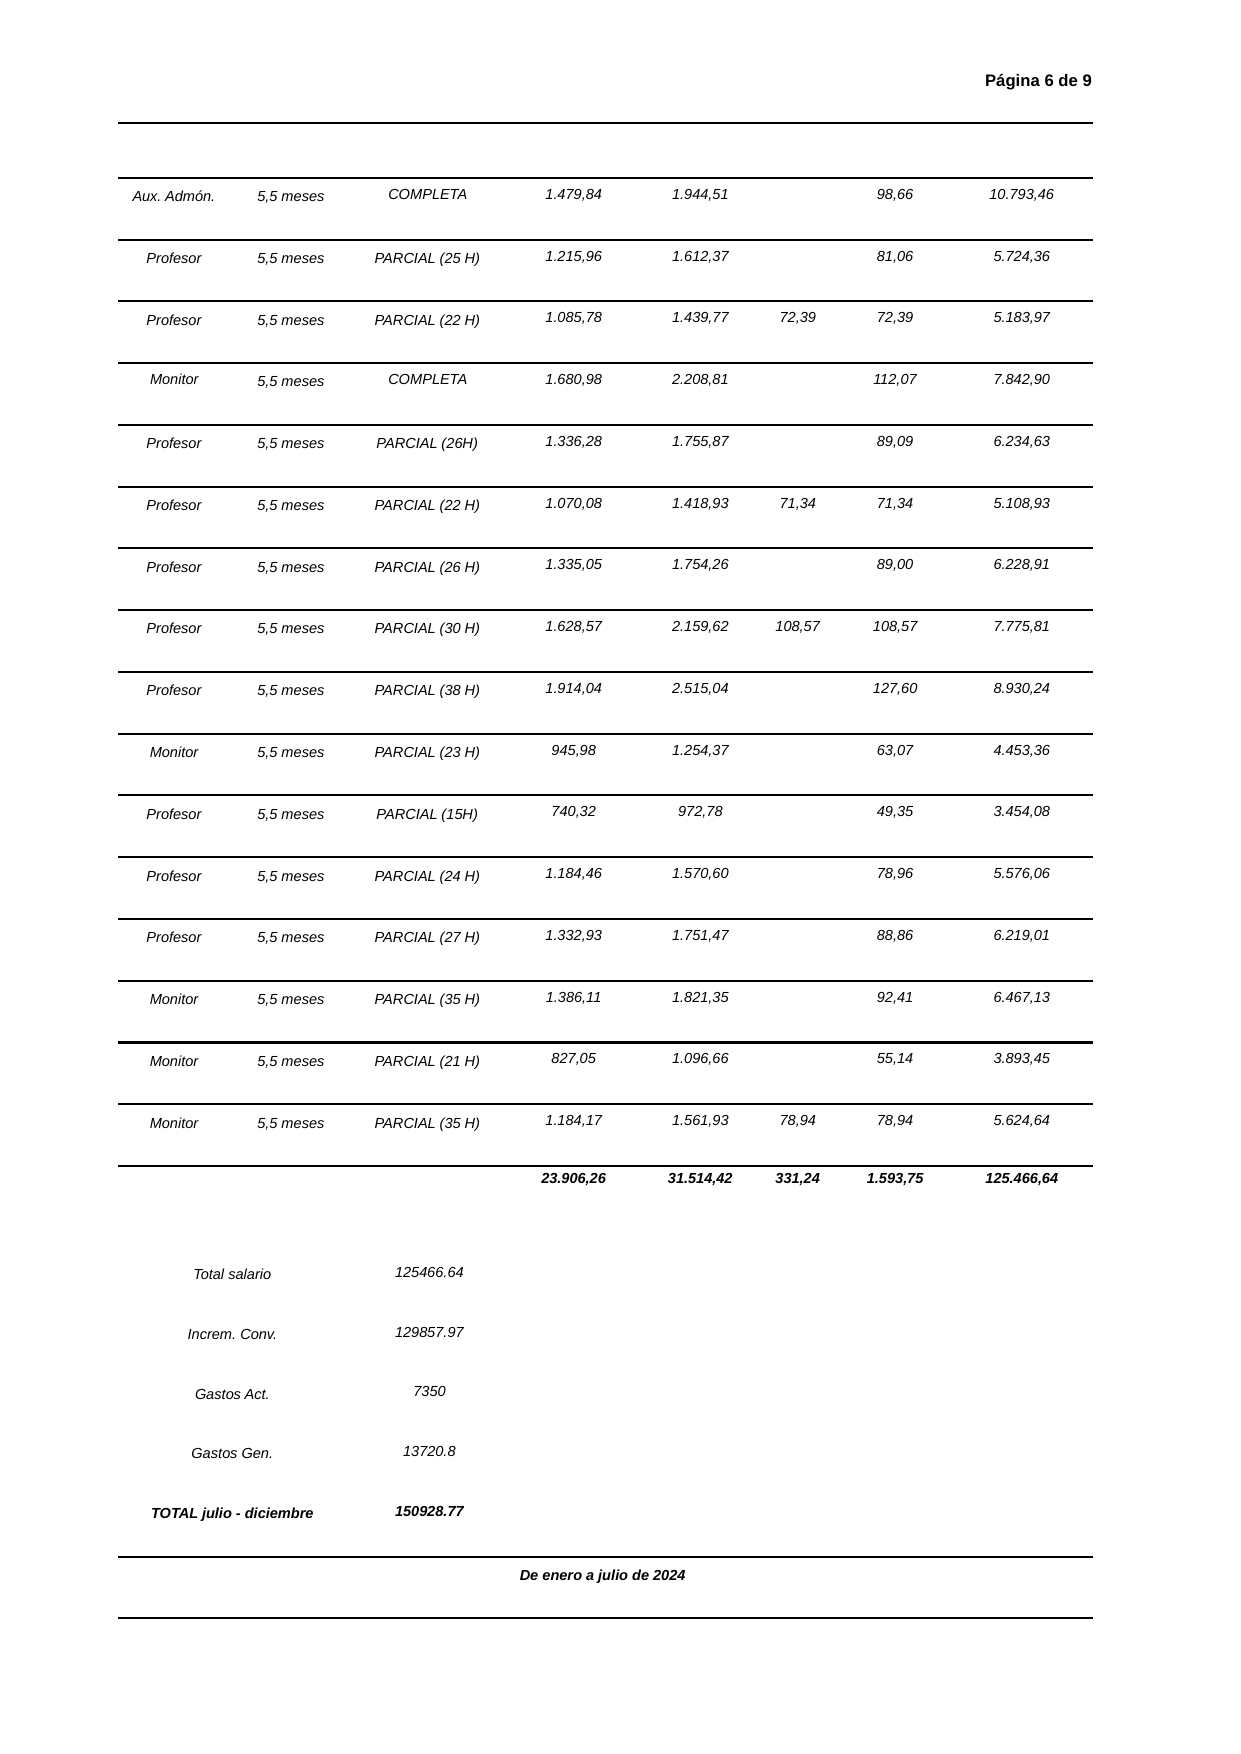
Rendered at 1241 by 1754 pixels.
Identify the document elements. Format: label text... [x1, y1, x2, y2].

table_cell [761, 673, 839, 733]
table_cell 3.454,08 [956, 796, 1092, 856]
table_cell [508, 1238, 644, 1257]
table_cell [508, 1376, 644, 1436]
table_cell 1.914,04 [508, 673, 644, 733]
table_cell [956, 1496, 1092, 1556]
table_cell Profesor [118, 549, 235, 609]
table_cell 49,35 [839, 796, 956, 856]
table_cell 5.576,06 [956, 858, 1092, 918]
table_cell [956, 1317, 1092, 1376]
table_cell 1.561,93 [644, 1105, 761, 1165]
table_cell 7.842,90 [956, 364, 1092, 424]
table_cell 5,5 meses [235, 611, 352, 671]
table_cell [644, 124, 761, 177]
table_cell 5.724,36 [956, 241, 1092, 300]
table_cell [644, 1436, 761, 1496]
table_cell 5.624,64 [956, 1105, 1092, 1165]
table_cell PARCIAL (15H) [352, 796, 508, 856]
table_cell 78,94 [761, 1105, 839, 1165]
table_cell [839, 1257, 956, 1317]
table_cell [508, 1436, 644, 1496]
table_cell 1.096,66 [644, 1044, 761, 1103]
table_cell [761, 1257, 839, 1317]
table_cell 5,5 meses [235, 858, 352, 918]
table_cell 88,86 [839, 920, 956, 980]
table_cell [761, 1376, 839, 1436]
table_cell [956, 1220, 1092, 1238]
table_cell Profesor [118, 796, 235, 856]
table_cell 1.944,51 [644, 179, 761, 238]
table_cell [644, 1220, 761, 1238]
table_cell [644, 1496, 761, 1556]
table_cell Profesor [118, 302, 235, 362]
table_cell 125466,64 [352, 1257, 508, 1317]
table_cell [839, 1220, 956, 1238]
table_cell COMPLETA [352, 364, 508, 424]
table_cell 1.184,17 [508, 1105, 644, 1165]
table_cell 7.775,81 [956, 611, 1092, 671]
table_cell [761, 426, 839, 486]
table_cell 6.467,13 [956, 982, 1092, 1041]
table_cell [118, 1220, 235, 1238]
table_cell [956, 1376, 1092, 1436]
table_cell 108,57 [839, 611, 956, 671]
table_cell [761, 982, 839, 1041]
table_cell 72,39 [839, 302, 956, 362]
table_cell [761, 1238, 839, 1257]
table_cell PARCIAL (23 H) [352, 735, 508, 794]
table_cell [761, 796, 839, 856]
table_cell 1.386,11 [508, 982, 644, 1041]
table_cell Monitor [118, 982, 235, 1041]
table_cell 5,5 meses [235, 735, 352, 794]
table_cell 1.479,84 [508, 179, 644, 238]
table_cell Monitor [118, 735, 235, 794]
table_cell 5,5 meses [235, 488, 352, 547]
table_cell Aux. Admón. [118, 179, 235, 238]
table_cell 6.228,91 [956, 549, 1092, 609]
table_cell PARCIAL (22 H) [352, 488, 508, 547]
table_cell 1.755,87 [644, 426, 761, 486]
table_cell [118, 1167, 235, 1219]
table_cell 78,94 [839, 1105, 956, 1165]
table_cell Profesor [118, 426, 235, 486]
table_cell Monitor [118, 364, 235, 424]
table_cell 972,78 [644, 796, 761, 856]
table_cell 1.418,93 [644, 488, 761, 547]
table_cell 1.570,60 [644, 858, 761, 918]
table_cell [352, 124, 508, 177]
table_cell 1.070,08 [508, 488, 644, 547]
table_cell [235, 124, 352, 177]
table_cell [235, 1167, 352, 1219]
table_cell [761, 549, 839, 609]
table_cell 1.336,28 [508, 426, 644, 486]
table_cell 1.254,37 [644, 735, 761, 794]
table_cell 5,5 meses [235, 1105, 352, 1165]
table_cell 5,5 meses [235, 364, 352, 424]
table_cell [761, 1317, 839, 1376]
table_cell 740,32 [508, 796, 644, 856]
table_cell Monitor [118, 1044, 235, 1103]
table_cell 5,5 meses [235, 673, 352, 733]
table_cell 5,5 meses [235, 241, 352, 300]
table_cell [761, 858, 839, 918]
table_cell 3.893,45 [956, 1044, 1092, 1103]
table_cell PARCIAL (38 H) [352, 673, 508, 733]
table_cell [761, 1496, 839, 1556]
table_cell [761, 241, 839, 300]
table_cell 108,57 [761, 611, 839, 671]
table_cell PARCIAL (35 H) [352, 982, 508, 1041]
table_cell Total salario [118, 1257, 352, 1317]
table_cell [761, 124, 839, 177]
table_cell [118, 124, 235, 177]
table_cell 89,00 [839, 549, 956, 609]
table_cell Profesor [118, 241, 235, 300]
table_cell [644, 1238, 761, 1257]
table_cell 2.208,81 [644, 364, 761, 424]
table_cell [761, 735, 839, 794]
table_cell PARCIAL (26H) [352, 426, 508, 486]
table_cell [839, 124, 956, 177]
table_cell Monitor [118, 1105, 235, 1165]
table_cell 5,5 meses [235, 920, 352, 980]
table_cell 1.215,96 [508, 241, 644, 300]
table_cell 5,5 meses [235, 179, 352, 238]
table_cell 13720,8 [352, 1436, 508, 1496]
table_cell Increm. Conv. [118, 1317, 352, 1376]
table_cell [235, 1220, 352, 1238]
table_cell [352, 1220, 508, 1238]
table_cell 827,05 [508, 1044, 644, 1103]
table_cell 5,5 meses [235, 1044, 352, 1103]
table_cell Profesor [118, 920, 235, 980]
table_cell 6.234,63 [956, 426, 1092, 486]
table_cell 4.453,36 [956, 735, 1092, 794]
table_cell COMPLETA [352, 179, 508, 238]
table_cell Profesor [118, 858, 235, 918]
table_cell 1.821,35 [644, 982, 761, 1041]
table_cell [352, 1238, 508, 1257]
table_cell 2.159,62 [644, 611, 761, 671]
table_cell 1.754,26 [644, 549, 761, 609]
table_cell 112,07 [839, 364, 956, 424]
table_cell 81,06 [839, 241, 956, 300]
table_cell 150928,77 [352, 1496, 508, 1556]
table_cell Gastos Act. [118, 1376, 352, 1436]
table_cell 89,09 [839, 426, 956, 486]
table_cell 945,98 [508, 735, 644, 794]
table_cell PARCIAL (27 H) [352, 920, 508, 980]
table_cell Gastos Gen. [118, 1436, 352, 1496]
table_cell 1.332,93 [508, 920, 644, 980]
table_cell 92,41 [839, 982, 956, 1041]
table_cell 1.085,78 [508, 302, 644, 362]
table_cell [508, 124, 644, 177]
table_cell 1.612,37 [644, 241, 761, 300]
table_cell [352, 1167, 508, 1219]
table_cell 1.335,05 [508, 549, 644, 609]
table_cell [761, 179, 839, 238]
table_cell [761, 1220, 839, 1238]
table_cell [761, 364, 839, 424]
table_cell 55,14 [839, 1044, 956, 1103]
table_cell 63,07 [839, 735, 956, 794]
table_cell 5,5 meses [235, 549, 352, 609]
table_cell [839, 1238, 956, 1257]
table_cell Profesor [118, 673, 235, 733]
table_cell [644, 1257, 761, 1317]
table_cell 1.751,47 [644, 920, 761, 980]
table_cell 331,24 [761, 1167, 839, 1219]
table_cell 1.680,98 [508, 364, 644, 424]
table_cell [956, 1436, 1092, 1496]
table_cell 31.514,42 [644, 1167, 761, 1219]
table_cell [508, 1220, 644, 1238]
table_cell 1.628,57 [508, 611, 644, 671]
table_cell 125.466,64 [956, 1167, 1092, 1219]
table_cell 23.906,26 [508, 1167, 644, 1219]
table_cell 127,60 [839, 673, 956, 733]
table_cell 8.930,24 [956, 673, 1092, 733]
table_cell [508, 1317, 644, 1376]
table_cell [839, 1496, 956, 1556]
table_cell [644, 1376, 761, 1436]
table_cell PARCIAL (22 H) [352, 302, 508, 362]
table_cell [956, 1238, 1092, 1257]
table_cell [839, 1317, 956, 1376]
table_cell [761, 920, 839, 980]
table_cell [508, 1257, 644, 1317]
table_cell 1.184,46 [508, 858, 644, 918]
table_cell 6.219,01 [956, 920, 1092, 980]
table_cell PARCIAL (35 H) [352, 1105, 508, 1165]
table_cell PARCIAL (30 H) [352, 611, 508, 671]
table_cell [956, 124, 1092, 177]
table_cell 5,5 meses [235, 426, 352, 486]
table_cell 5,5 meses [235, 796, 352, 856]
table_cell 10.793,46 [956, 179, 1092, 238]
table_cell [644, 1317, 761, 1376]
table_cell [839, 1436, 956, 1496]
table_cell [956, 1257, 1092, 1317]
table_cell 72,39 [761, 302, 839, 362]
table_cell 129857,97 [352, 1317, 508, 1376]
table_cell 5.108,93 [956, 488, 1092, 547]
table_cell [235, 1238, 352, 1257]
table_cell 1.439,77 [644, 302, 761, 362]
table_cell PARCIAL (21 H) [352, 1044, 508, 1103]
table_cell 78,96 [839, 858, 956, 918]
table_cell 98,66 [839, 179, 956, 238]
table_cell PARCIAL (25 H) [352, 241, 508, 300]
table_cell 71,34 [839, 488, 956, 547]
table_cell 2.515,04 [644, 673, 761, 733]
table_cell [839, 1376, 956, 1436]
table_cell 5.183,97 [956, 302, 1092, 362]
table_cell 5,5 meses [235, 302, 352, 362]
table_cell 1.593,75 [839, 1167, 956, 1219]
table_cell PARCIAL (24 H) [352, 858, 508, 918]
table_cell PARCIAL (26 H) [352, 549, 508, 609]
table_cell [761, 1436, 839, 1496]
table_cell 5,5 meses [235, 982, 352, 1041]
table_cell 71,34 [761, 488, 839, 547]
table_cell [761, 1044, 839, 1103]
table_cell Profesor [118, 488, 235, 547]
table_cell [118, 1238, 235, 1257]
table_cell 7350 [352, 1376, 508, 1436]
table_header De enero a julio de 2024 [118, 1558, 1092, 1617]
table_cell Profesor [118, 611, 235, 671]
table_cell TOTAL julio - diciembre [118, 1496, 352, 1556]
table_cell [508, 1496, 644, 1556]
